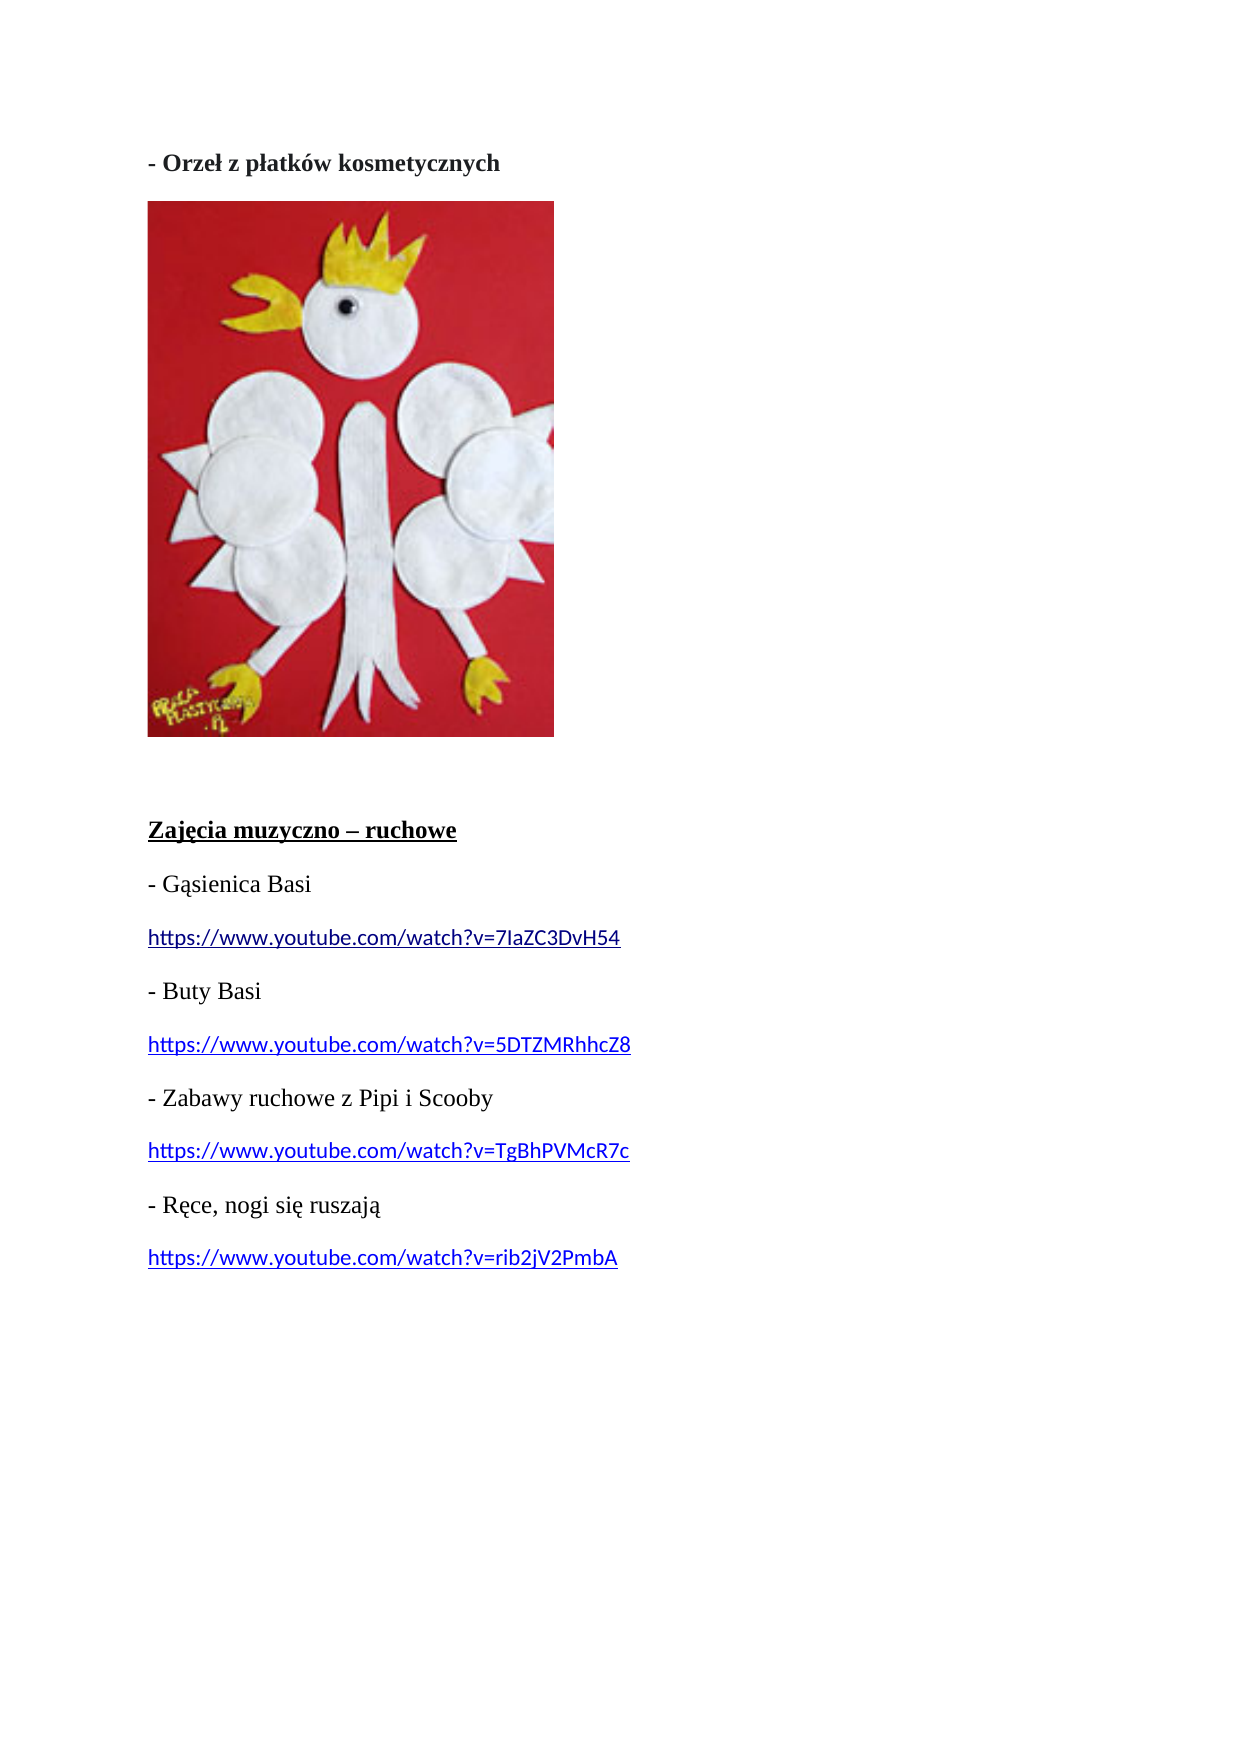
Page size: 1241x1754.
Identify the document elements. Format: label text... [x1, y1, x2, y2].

text Zajęcia muzyczno – ruchowe [148, 815, 1093, 844]
text https://www.youtube.com/watch?v=rib2jV2PmbA [148, 1243, 1093, 1272]
text - Gąsienica Basi [148, 869, 1093, 898]
text https://www.youtube.com/watch?v=TgBhPVMcR7c [148, 1137, 1093, 1165]
text https://www.youtube.com/watch?v=5DTZMRhhcZ8 [148, 1030, 1093, 1058]
text - Zabawy ruchowe z Pipi i Scooby [148, 1083, 1093, 1112]
text - Orzeł z płatków kosmetycznych [148, 148, 1093, 176]
text - Buty Basi [148, 976, 1093, 1005]
text https://www.youtube.com/watch?v=7IaZC3DvH54 [148, 923, 1093, 951]
text - Ręce, nogi się ruszają [148, 1190, 1093, 1218]
